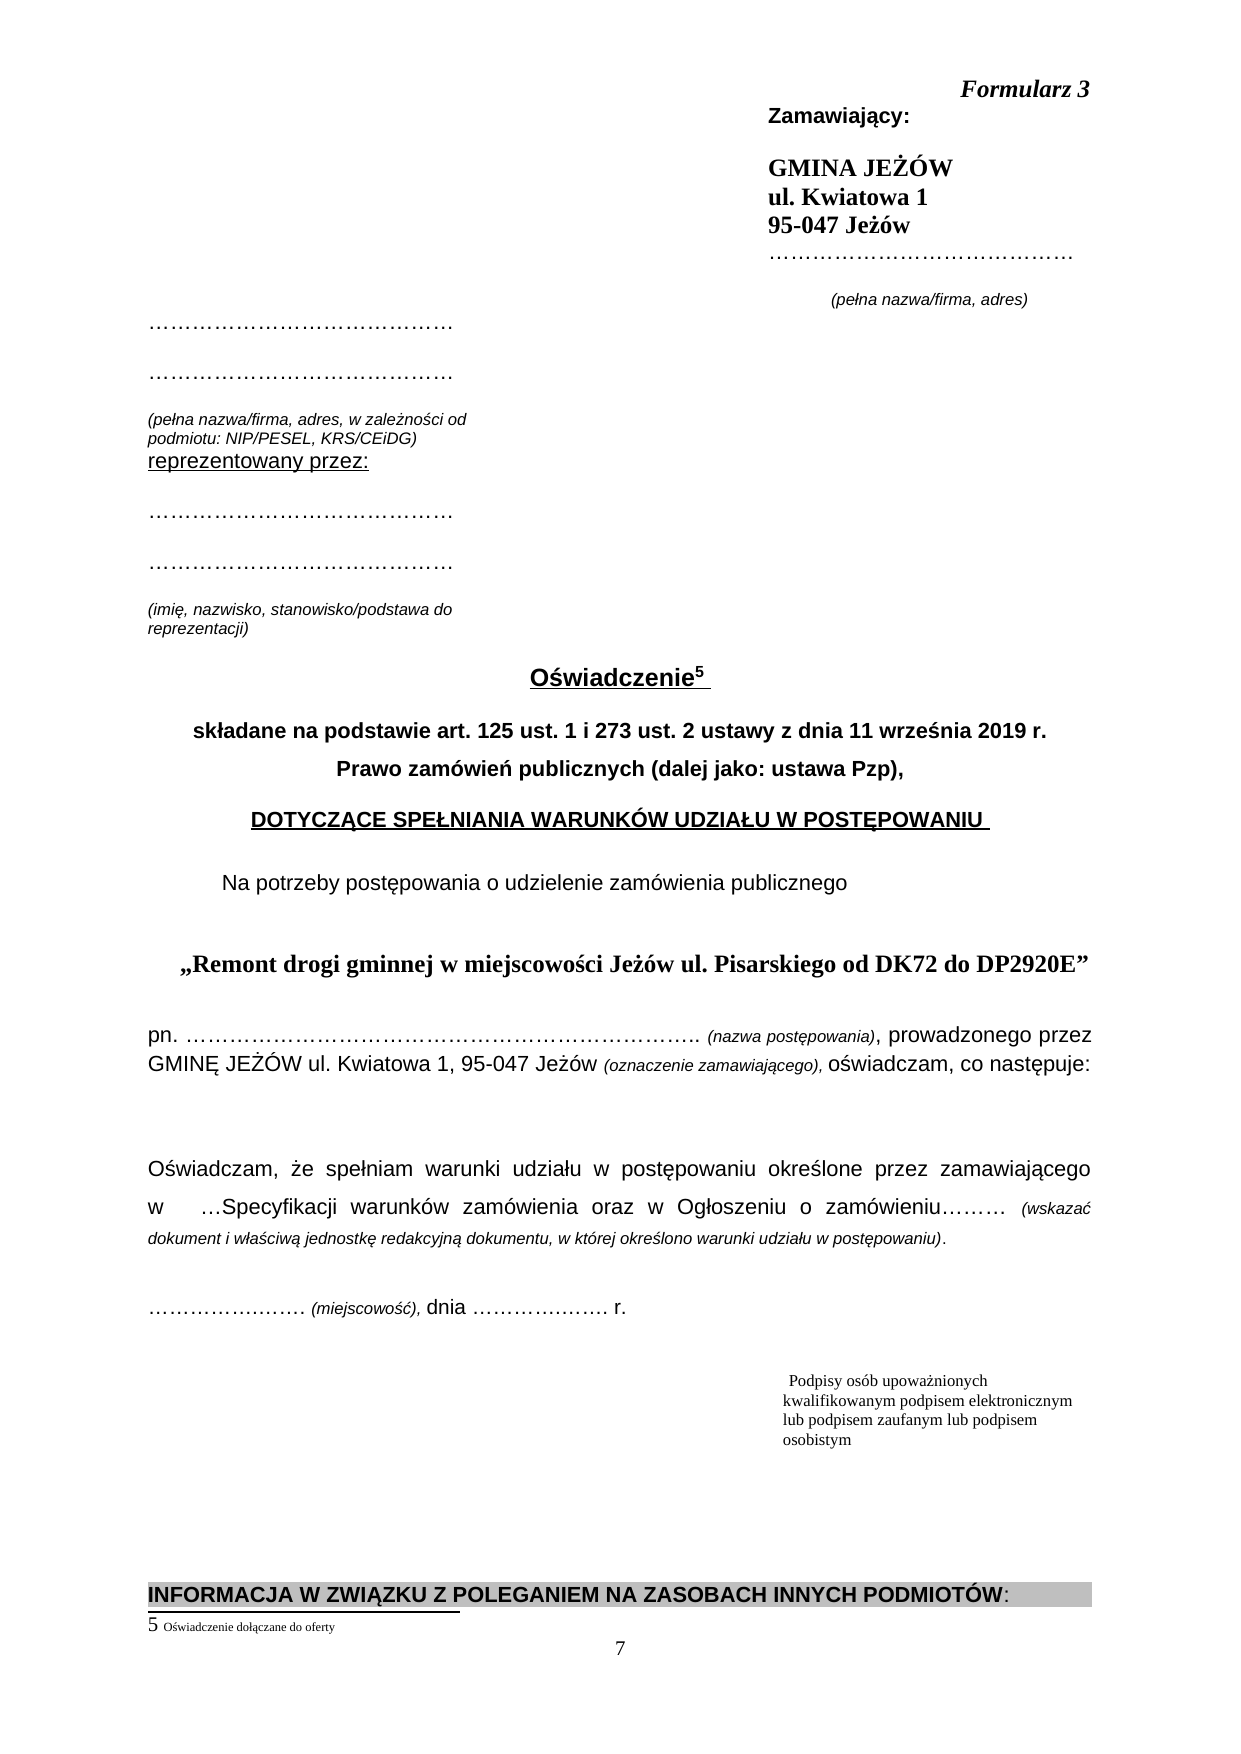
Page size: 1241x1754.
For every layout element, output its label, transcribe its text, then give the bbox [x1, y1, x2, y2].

text …………………………………… [768, 239, 1092, 264]
text „Remont drogi gminnej w miejscowości Jeżów ul. Pisarskiego od DK72 do DP2920E” [148, 949, 1092, 977]
text Podpisy osób upoważnionych kwalifikowanym podpisem elektronicznym lub podpisem zaufanym lub podpisem osobistym [783, 1367, 1092, 1448]
text Formularz 3 [148, 74, 1092, 103]
text ………………………………………………………………………… [148, 309, 472, 384]
text (imię, nazwisko, stanowisko/podstawa do reprezentacji) [148, 599, 472, 638]
text ………………………………………………………………………… [148, 498, 472, 574]
text GMINA JEŻÓW [694, 153, 1092, 182]
text Zamawiający: [694, 103, 1092, 128]
text 95-047 Jeżów [694, 211, 1092, 239]
text Na potrzeby postępowania o udzielenie zamówienia publicznego [148, 869, 1092, 895]
text …………….……. (miejscowość), dnia ………….……. r. [148, 1295, 1092, 1319]
text DOTYCZĄCE SPEŁNIANIA WARUNKÓW UDZIAŁU W POSTĘPOWANIU [148, 807, 1092, 832]
text (pełna nazwa/firma, adres, w zależności od podmiotu: NIP/PESEL, KRS/CEiDG) [148, 410, 472, 448]
text Oświadczenie [148, 663, 1092, 692]
text INFORMACJA W ZWIĄZKU Z POLEGANIEM NA ZASOBACH INNYCH PODMIOTÓW: [148, 1582, 1092, 1607]
text ul. Kwiatowa 1 [694, 182, 1092, 211]
text Oświadczam, że spełniam warunki udziału w postępowaniu określone przez zamawiającego w …Specyfikacji warunków zamówienia oraz w Ogłoszeniu o zamówieniu……… (wskazać dokument i właściwą jednostkę redakcyjną dokumentu, w której określono warunki udziału w postępowaniu). [148, 1156, 1092, 1248]
text Prawo zamówień publicznych (dalej jako: ustawa Pzp), [148, 756, 1092, 781]
text Oświadczenie dołączane do oferty [148, 1612, 1092, 1636]
text (pełna nazwa/firma, adres) [768, 290, 1092, 309]
text reprezentowany przez: [148, 448, 1092, 473]
text składane na podstawie art. 125 ust. 1 i 273 ust. 2 ustawy z dnia 11 września 2019 r. [148, 718, 1092, 744]
text pn. …………………………………………………………….. (nazwa postępowania), prowadzonego przez GMINĘ JEŻÓW ul. Kwiatowa 1, 95-047 Jeżów (oznaczenie zamawiającego), oświadczam, co następuje: [148, 990, 1092, 1077]
